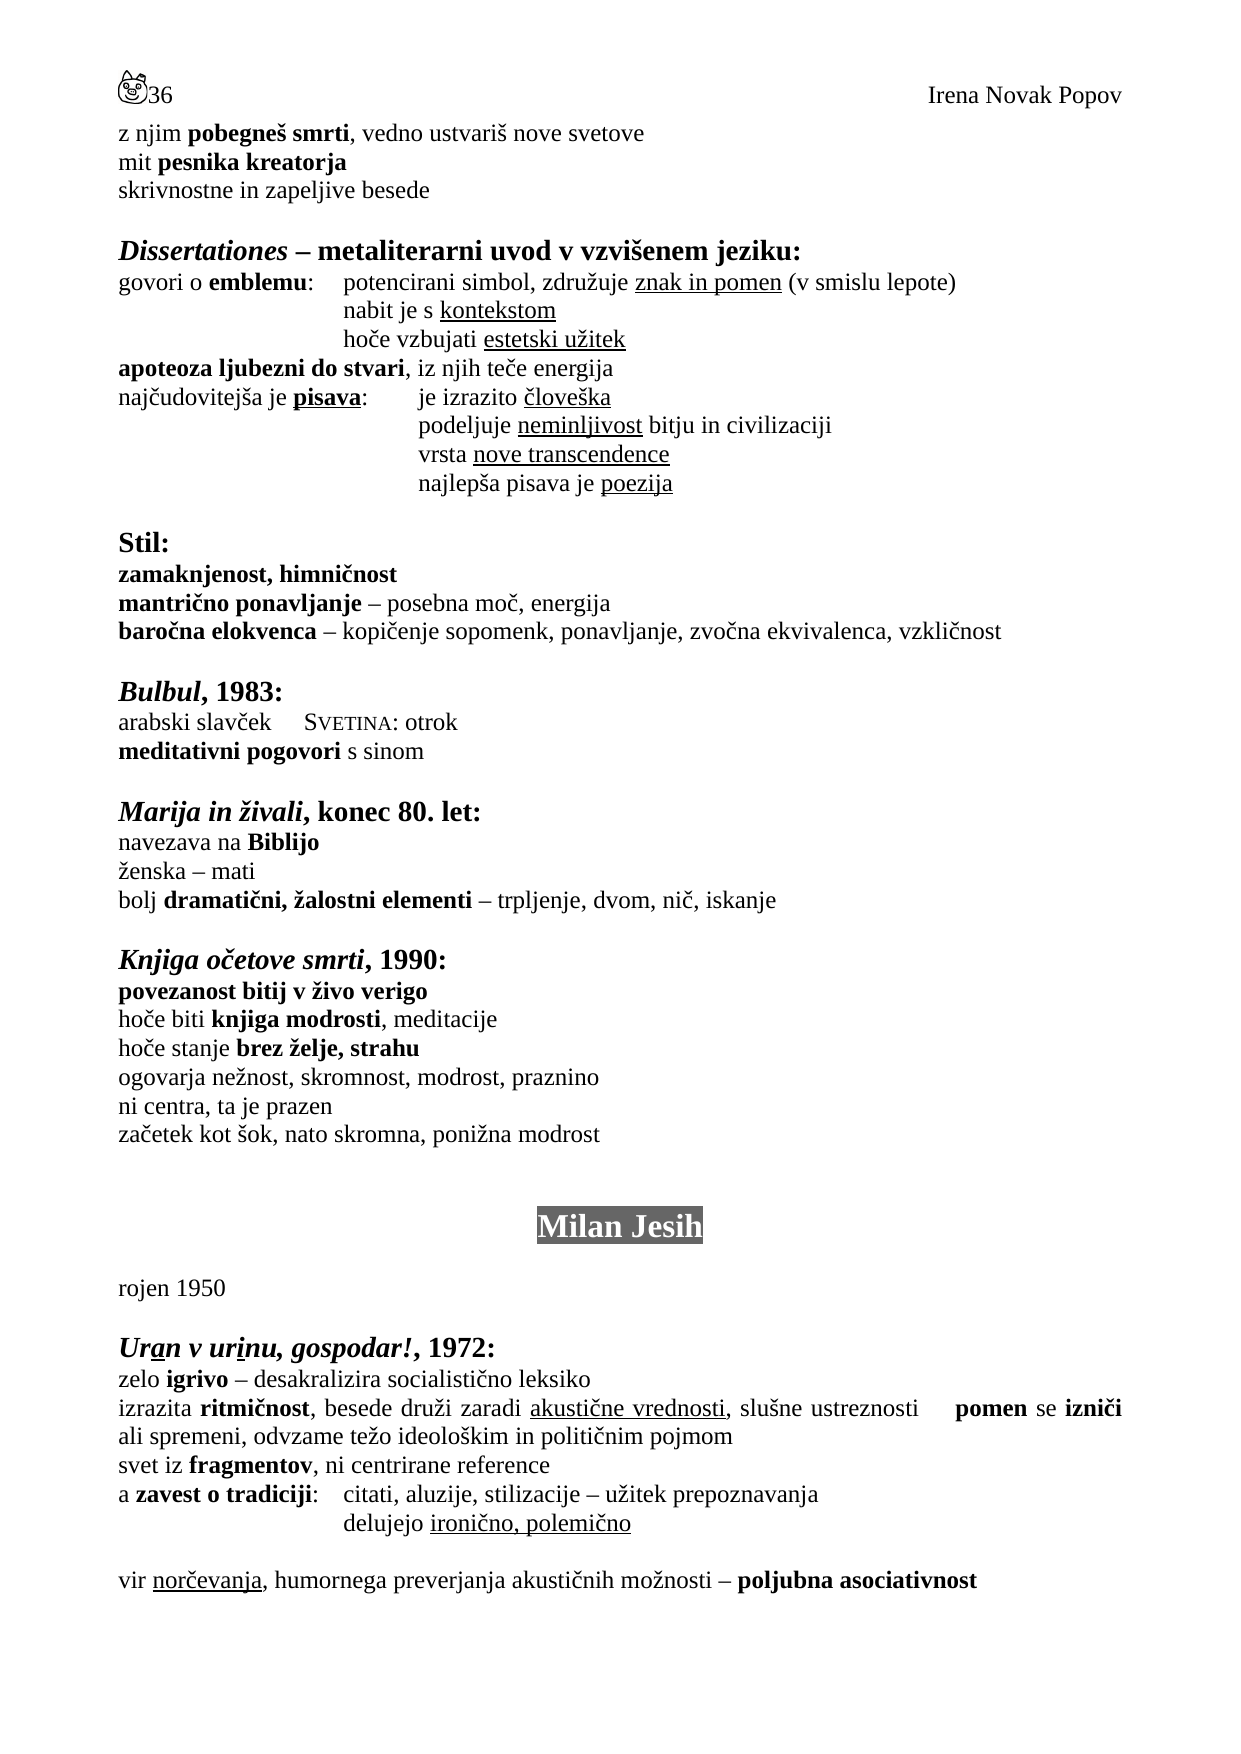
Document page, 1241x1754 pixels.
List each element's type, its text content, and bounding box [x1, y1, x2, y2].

text Bulbul, 1983: [118, 674, 1122, 707]
text svet iz fragmentov, ni centrirane reference [118, 1450, 1122, 1479]
text skrivnostne in zapeljive besede [118, 176, 1122, 204]
text povezanost bitij v živo verigo [118, 976, 1122, 1004]
text podeljuje neminljivost bitju in civilizaciji [268, 410, 1122, 439]
text Milan Jesih [703, 1206, 1122, 1244]
text izrazita ritmičnost, besede druži zaradi akustične vrednosti, slušne ustreznosti  pomen se izniči ali spremeni, odvzame težo ideološkim in političnim pojmom [118, 1393, 1122, 1450]
text hoče biti knjiga modrosti, meditacije [118, 1004, 1122, 1033]
text ženska – mati [118, 856, 1122, 885]
text zamaknjenost, himničnost [118, 559, 1122, 588]
text apoteoza ljubezni do stvari, iz njih teče energija [118, 353, 1122, 382]
text govori o emblemu: potencirani simbol, združuje znak in pomen (v smislu lepote) [118, 267, 1122, 295]
text hoče vzbujati estetski užitek [118, 324, 1122, 353]
text vir norčevanja, humornega preverjanja akustičnih možnosti – poljubna asociativnost [118, 1565, 1122, 1594]
text Knjiga očetove smrti, 1990: [118, 942, 1122, 976]
text rojen 1950 [118, 1273, 1122, 1302]
text ni centra, ta je prazen [118, 1091, 1122, 1119]
text mantrično ponavljanje – posebna moč, energija [118, 588, 1122, 616]
text Uran v urinu, gospodar!, 1972: [118, 1330, 1122, 1364]
text Dissertationes – metaliterarni uvod v vzvišenem jeziku: [118, 233, 1122, 267]
text nabit je s kontekstom [118, 295, 1122, 324]
text ogovarja nežnost, skromnost, modrost, praznino [118, 1062, 1122, 1091]
text z njim pobegneš smrti, vedno ustvariš nove svetove [118, 118, 1122, 147]
text meditativni pogovori s sinom [118, 736, 1122, 765]
text baročna elokvenca – kopičenje sopomenk, ponavljanje, zvočna ekvivalenca, vzkličnost [118, 616, 1122, 645]
text arabski slavček  Svetina: otrok [118, 707, 1122, 736]
text mit pesnika kreatorja [118, 147, 1122, 176]
text Stil: [118, 525, 1122, 559]
text hoče stanje brez želje, strahu [118, 1033, 1122, 1062]
text Marija in živali, konec 80. let: [118, 794, 1122, 827]
text navezava na Biblijo [118, 827, 1122, 856]
text najčudovitejša je pisava: je izrazito človeška [118, 382, 1122, 410]
text vrsta nove transcendence [268, 439, 1122, 468]
text a zavest o tradiciji: citati, aluzije, stilizacije – užitek prepoznavanja [118, 1479, 1122, 1508]
text najlepša pisava je poezija [268, 468, 1122, 497]
text zelo igrivo – desakralizira socialistično leksiko [118, 1364, 1122, 1393]
text delujejo ironično, polemično [118, 1508, 1122, 1536]
text Milan Jesih [118, 1206, 537, 1244]
text bolj dramatični, žalostni elementi – trpljenje, dvom, nič, iskanje [118, 885, 1122, 913]
text začetek kot šok, nato skromna, ponižna modrost [118, 1119, 1122, 1148]
